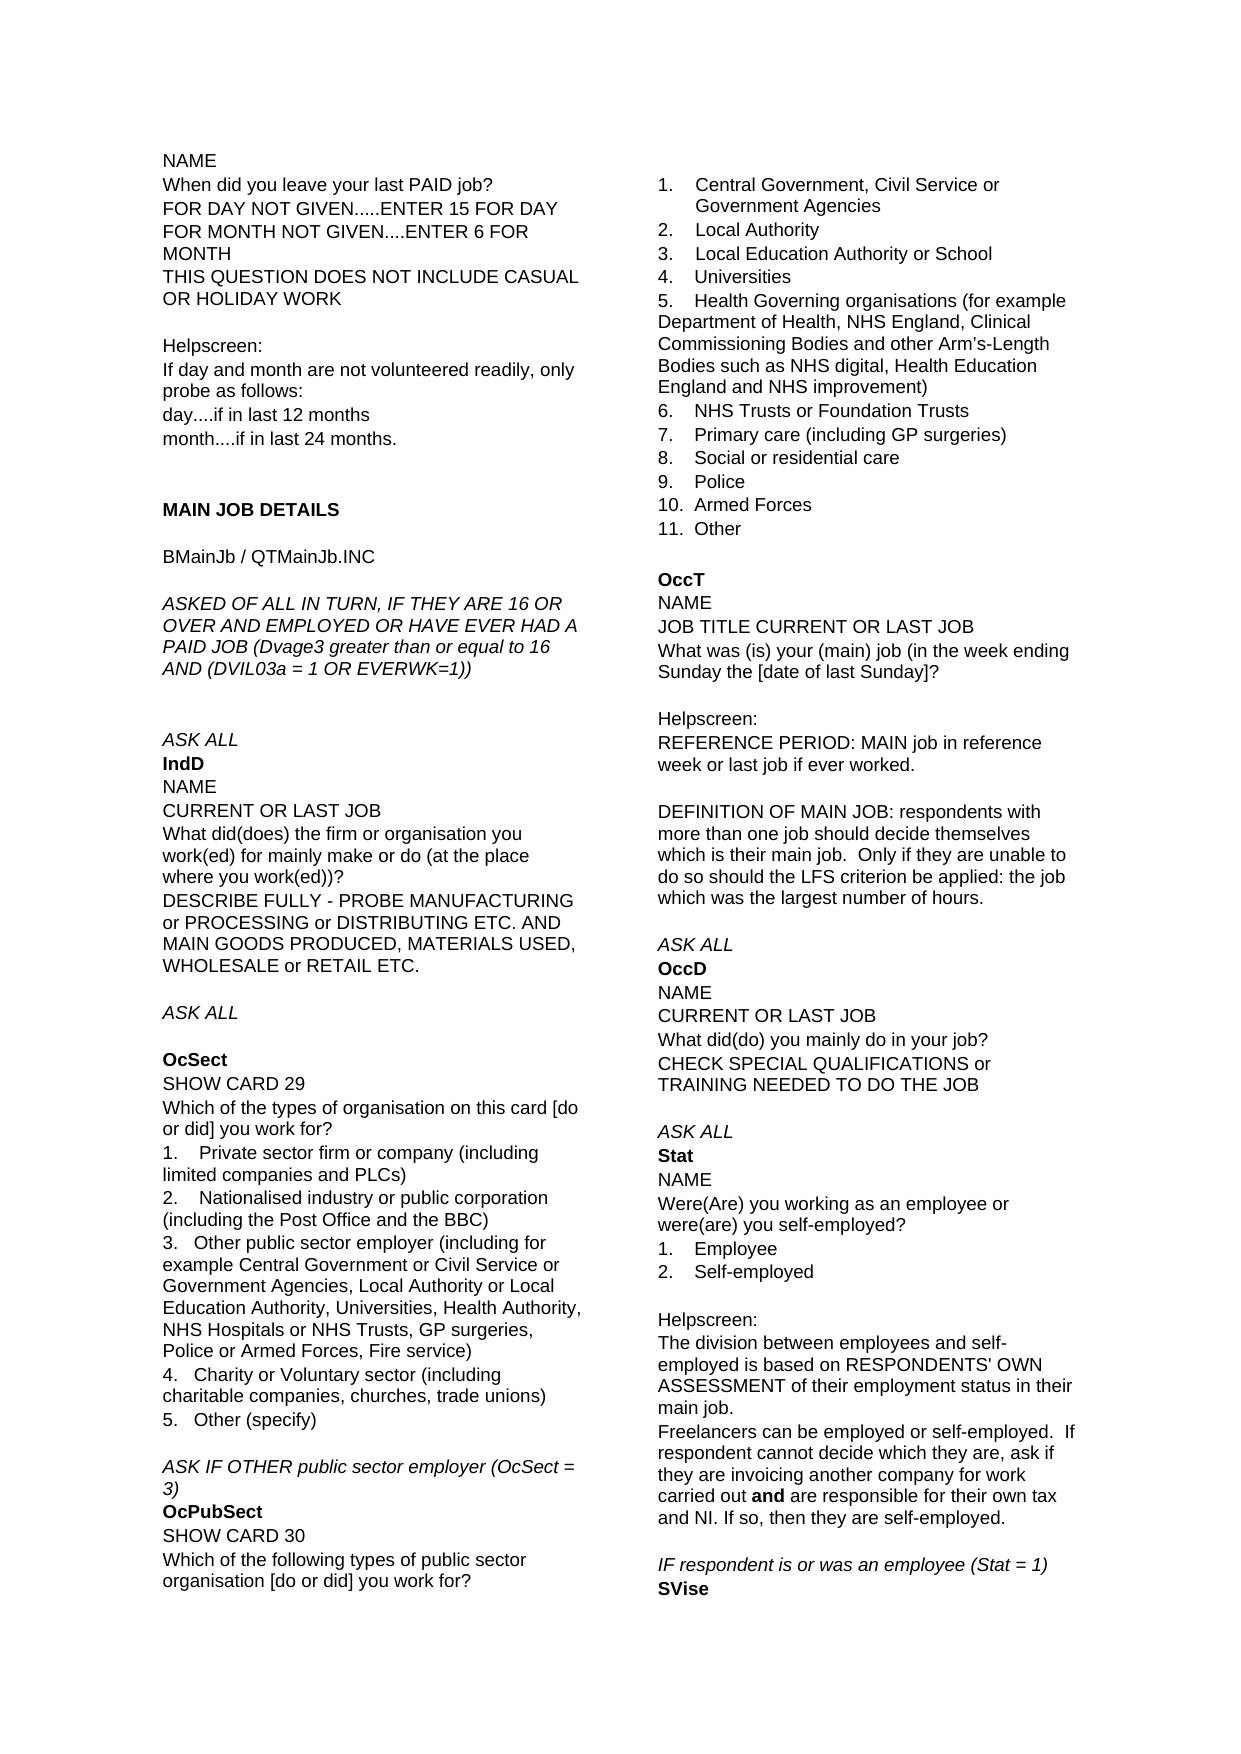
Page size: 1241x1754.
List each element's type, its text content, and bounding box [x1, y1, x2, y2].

text 4. Charity or Voluntary sector (including charitable companies, churches, trade unions) [162, 1364, 583, 1407]
text 10. Armed Forces [658, 494, 1078, 516]
text Helpscreen: [162, 335, 583, 357]
text 6. NHS Trusts or Foundation Trusts [658, 400, 1078, 421]
list Local Authority [658, 219, 1078, 240]
text Helpscreen: [658, 1308, 1078, 1330]
text day....if in last 12 months [162, 404, 583, 425]
list Central Government, Civil Service or Government Agencies [658, 174, 1078, 217]
text ASKED OF ALL IN TURN, IF THEY ARE 16 OR OVER AND EMPLOYED OR HAVE EVER HAD A PAID JOB (Dvage3 greater than or equal to 16 AND (DVIL03a = 1 OR EVERWK=1)) [162, 593, 583, 679]
text IF respondent is or was an employee (Stat = 1) [658, 1554, 1078, 1576]
text CURRENT OR LAST JOB [658, 1005, 1078, 1027]
text NAME [658, 1169, 1078, 1190]
text BMainJb / QTMainJb.INC [162, 546, 583, 567]
text ASK ALL [658, 1121, 1078, 1143]
text FOR DAY NOT GIVEN.....ENTER 15 FOR DAY [162, 197, 583, 219]
text 3. Other public sector employer (including for example Central Government or Civil Service or Government Agencies, Local Authority or Local Education Authority, Universities, Health Authority, NHS Hospitals or NHS Trusts, GP surgeries, Police or Armed Forces, Fire service) [162, 1232, 583, 1362]
text 5. Health Governing organisations (for example Department of Health, NHS England, Clinical Commissioning Bodies and other Arm’s-Length Bodies such as NHS digital, Health Education England and NHS improvement) [658, 290, 1078, 398]
text 9. Police [658, 471, 1078, 492]
text JOB TITLE CURRENT OR LAST JOB [658, 616, 1078, 637]
text 11. Other [658, 518, 1078, 539]
text IndD [162, 752, 583, 774]
text MAIN JOB DETAILS [162, 498, 583, 520]
text Stat [658, 1145, 1078, 1167]
text 5. Other (specify) [162, 1409, 583, 1430]
text SHOW CARD 30 [162, 1525, 583, 1547]
text OccT [658, 568, 1078, 590]
text OcPubSect [162, 1501, 583, 1523]
list Local Education Authority or School [658, 242, 1078, 264]
text Which of the following types of public sector organisation [do or did] you work for? [162, 1549, 583, 1592]
text DEFINITION OF MAIN JOB: respondents with more than one job should decide themselves which is their main job. Only if they are unable to do so should the LFS criterion be applied: the job which was the largest number of hours. [658, 801, 1078, 908]
text NAME [658, 982, 1078, 1003]
text OccD [658, 958, 1078, 979]
text If day and month are not volunteered readily, only probe as follows: [162, 359, 583, 402]
text 8. Social or residential care [658, 447, 1078, 468]
text OcSect [162, 1049, 583, 1071]
text REFERENCE PERIOD: MAIN job in reference week or last job if ever worked. [658, 732, 1078, 775]
text Which of the types of organisation on this card [do or did] you work for? [162, 1097, 583, 1140]
text SHOW CARD 29 [162, 1073, 583, 1094]
text 2. Nationalised industry or public corporation (including the Post Office and the BBC) [162, 1187, 583, 1230]
text THIS QUESTION DOES NOT INCLUDE CASUAL OR HOLIDAY WORK [162, 266, 583, 309]
text NAME [162, 776, 583, 797]
text Helpscreen: [658, 708, 1078, 730]
text 7. Primary care (including GP surgeries) [658, 423, 1078, 445]
text FOR MONTH NOT GIVEN....ENTER 6 FOR MONTH [162, 221, 583, 264]
text NAME [658, 592, 1078, 614]
text What did(do) you mainly do in your job? [658, 1029, 1078, 1050]
text ASK ALL [162, 1002, 583, 1023]
text 1. Employee [658, 1237, 1078, 1259]
text The division between employees and self-employed is based on RESPONDENTS' OWN ASSESSMENT of their employment status in their main job. [658, 1332, 1078, 1418]
text ASK IF OTHER public sector employer (OcSect = 3) [162, 1456, 583, 1499]
text What was (is) your (main) job (in the week ending Sunday the [date of last Sunday]? [658, 639, 1078, 682]
text 1. Private sector firm or company (including limited companies and PLCs) [162, 1142, 583, 1185]
text NAME [162, 150, 583, 172]
text Were(Are) you working as an employee or were(are) you self-employed? [658, 1192, 1078, 1235]
text CURRENT OR LAST JOB [162, 799, 583, 821]
text 2. Self-employed [658, 1261, 1078, 1283]
text What did(does) the firm or organisation you work(ed) for mainly make or do (at the place where you work(ed))? [162, 823, 583, 888]
text ASK ALL [658, 934, 1078, 956]
text 4. Universities [658, 266, 1078, 288]
text CHECK SPECIAL QUALIFICATIONS or TRAINING NEEDED TO DO THE JOB [658, 1052, 1078, 1096]
text When did you leave your last PAID job? [162, 174, 583, 195]
text ASK ALL [162, 729, 583, 750]
text DESCRIBE FULLY - PROBE MANUFACTURING or PROCESSING or DISTRIBUTING ETC. AND MAIN GOODS PRODUCED, MATERIALS USED, WHOLESALE or RETAIL ETC. [162, 890, 583, 976]
text month....if in last 24 months. [162, 427, 583, 449]
text SVise [658, 1578, 1078, 1599]
text Freelancers can be employed or self-employed. If respondent cannot decide which they are, ask if they are invoicing another company for work carried out and are responsible for their own tax and NI. If so, then they are self-employed. [658, 1420, 1078, 1528]
